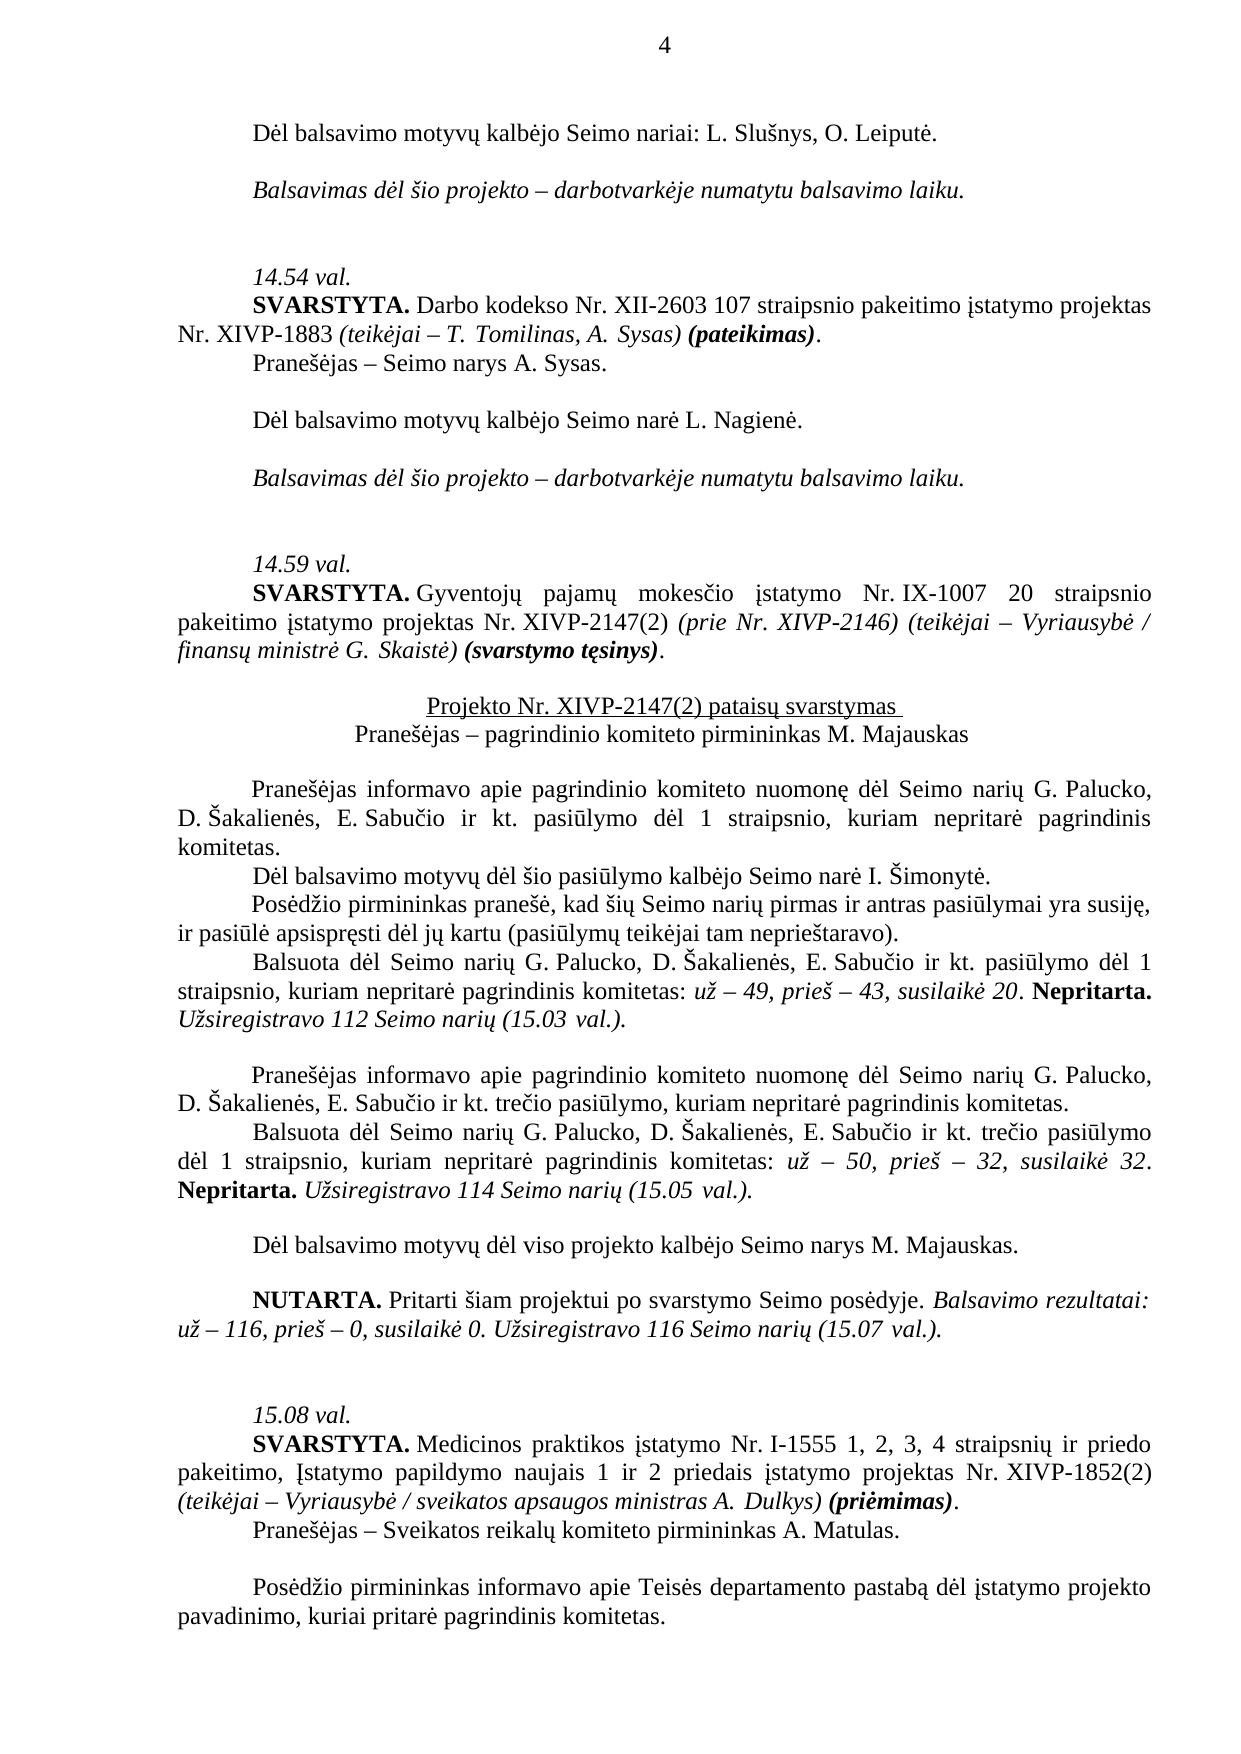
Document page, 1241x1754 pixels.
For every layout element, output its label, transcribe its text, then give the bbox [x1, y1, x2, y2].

text Pranešėjas – Seimo narys A. Sysas. [177, 348, 1152, 377]
text Pranešėjas informavo apie pagrindinio komiteto nuomonę dėl Seimo narių G. Palucko, D. Šakalienės, E. Sabučio ir kt. trečio pasiūlymo, kuriam nepritarė pagrindinis komitetas. [177, 1060, 1152, 1117]
text Pranešėjas – pagrindinio komiteto pirmininkas M. Majauskas [177, 719, 1152, 748]
text Projekto Nr. XIVP-2147(2) pataisų svarstymas [177, 691, 1152, 719]
text Posėdžio pirmininkas pranešė, kad šių Seimo narių pirmas ir antras pasiūlymai yra susiję, ir pasiūlė apsispręsti dėl jų kartu (pasiūlymų teikėjai tam neprieštaravo). [177, 889, 1152, 947]
text 14.59 val. [177, 549, 1152, 578]
text Dėl balsavimo motyvų dėl šio pasiūlymo kalbėjo Seimo narė I. Šimonytė. [177, 861, 1152, 889]
text Balsavimas dėl šio projekto – darbotvarkėje numatytu balsavimo laiku. [177, 463, 1152, 492]
text Balsuota dėl Seimo narių G. Palucko, D. Šakalienės, E. Sabučio ir kt. pasiūlymo dėl 1 straipsnio, kuriam nepritarė pagrindinis komitetas: už – 49, prieš – 43, susilaikė 20. Nepritarta. Užsiregistravo 112 Seimo narių (15.03 val.). [177, 947, 1152, 1033]
text Dėl balsavimo motyvų kalbėjo Seimo nariai: L. Slušnys, O. Leiputė. [177, 118, 1152, 147]
text Balsuota dėl Seimo narių G. Palucko, D. Šakalienės, E. Sabučio ir kt. trečio pasiūlymo dėl 1 straipsnio, kuriam nepritarė pagrindinis komitetas: už – 50, prieš – 32, susilaikė 32. Nepritarta. Užsiregistravo 114 Seimo narių (15.05 val.). [177, 1117, 1152, 1203]
text Dėl balsavimo motyvų kalbėjo Seimo narė L. Nagienė. [177, 406, 1152, 434]
text Pranešėjas – Sveikatos reikalų komiteto pirmininkas A. Matulas. [177, 1515, 1152, 1544]
text SVARSTYTA. Medicinos praktikos įstatymo Nr. I-1555 1, 2, 3, 4 straipsnių ir priedo pakeitimo, Įstatymo papildymo naujais 1 ir 2 priedais įstatymo projektas Nr. XIVP-1852(2) (teikėjai – Vyriausybė / sveikatos apsaugos ministras A. Dulkys) (priėmimas). [177, 1429, 1152, 1515]
text SVARSTYTA. Darbo kodekso Nr. XII-2603 107 straipsnio pakeitimo įstatymo projektas Nr. XIVP-1883 (teikėjai – T. Tomilinas, A. Sysas) (pateikimas). [177, 291, 1152, 348]
text 15.08 val. [177, 1400, 1152, 1429]
text Pranešėjas informavo apie pagrindinio komiteto nuomonę dėl Seimo narių G. Palucko, D. Šakalienės, E. Sabučio ir kt. pasiūlymo dėl 1 straipsnio, kuriam nepritarė pagrindinis komitetas. [177, 774, 1152, 861]
text Dėl balsavimo motyvų dėl viso projekto kalbėjo Seimo narys M. Majauskas. [177, 1230, 1152, 1258]
text NUTARTA. Pritarti šiam projektui po svarstymo Seimo posėdyje. Balsavimo rezultatai: už – 116, prieš – 0, susilaikė 0. Užsiregistravo 116 Seimo narių (15.07 val.). [177, 1285, 1152, 1342]
text Balsavimas dėl šio projekto – darbotvarkėje numatytu balsavimo laiku. [177, 176, 1152, 204]
text SVARSTYTA. Gyventojų pajamų mokesčio įstatymo Nr. IX-1007 20 straipsnio pakeitimo įstatymo projektas Nr. XIVP-2147(2) (prie Nr. XIVP-2146) (teikėjai – Vyriausybė / finansų ministrė G. Skaistė) (svarstymo tęsinys). [177, 578, 1152, 664]
text Posėdžio pirmininkas informavo apie Teisės departamento pastabą dėl įstatymo projekto pavadinimo, kuriai pritarė pagrindinis komitetas. [177, 1572, 1152, 1630]
text 14.54 val. [177, 262, 1152, 291]
